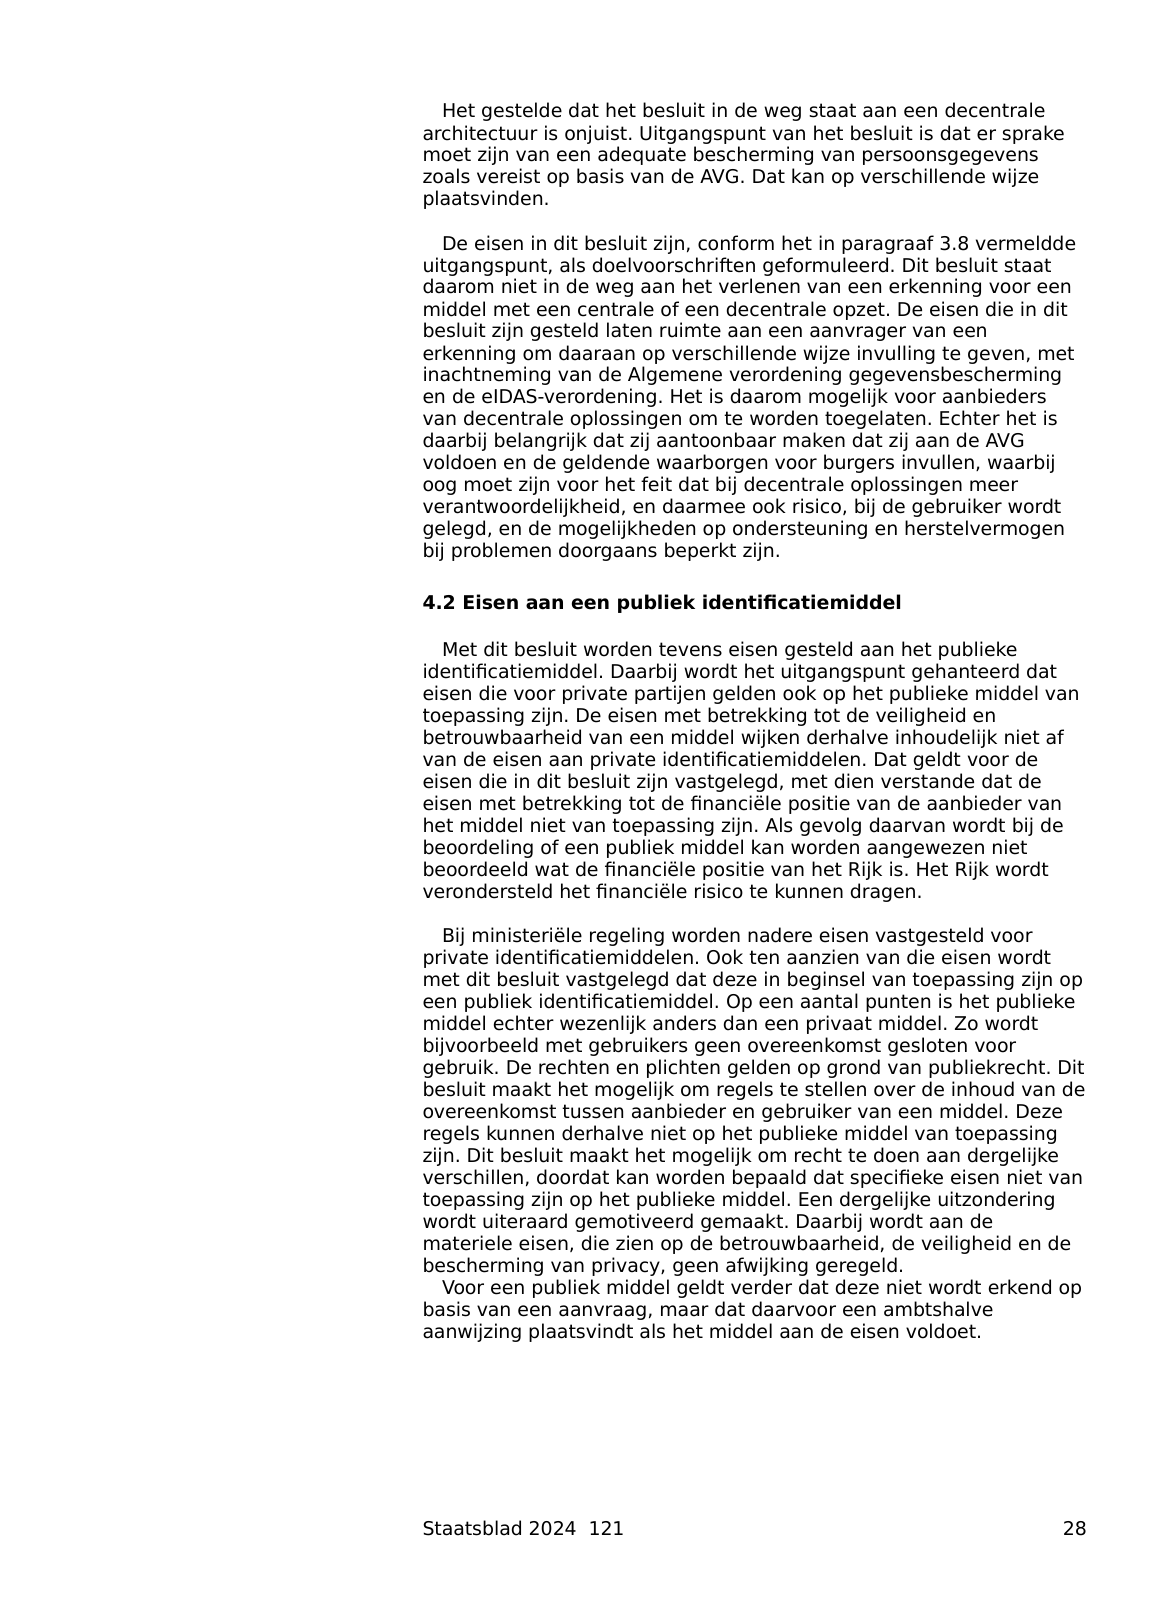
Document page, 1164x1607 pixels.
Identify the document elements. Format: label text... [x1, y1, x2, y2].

text Met dit besluit worden tevens eisen gesteld aan het publieke identificatiemiddel. Daarbij wordt het uitgangspunt gehanteerd dat eisen die voor private partijen gelden ook op het publieke middel van toepassing zijn. De eisen met betrekking tot de veiligheid en betrouwbaarheid van een middel wijken derhalve inhoudelijk niet af van de eisen aan private identificatiemiddelen. Dat geldt voor de eisen die in dit besluit zijn vastgelegd, met dien verstande dat de eisen met betrekking tot de financiële positie van de aanbieder van het middel niet van toepassing zijn. Als gevolg daarvan wordt bij de beoordeling of een publiek middel kan worden aangewezen niet beoordeeld wat de financiële positie van het Rijk is. Het Rijk wordt verondersteld het financiële risico te kunnen dragen. [422, 639, 1087, 903]
text Het gestelde dat het besluit in de weg staat aan een decentrale architectuur is onjuist. Uitgangspunt van het besluit is dat er sprake moet zijn van een adequate bescherming van persoonsgegevens zoals vereist op basis van de AVG. Dat kan op verschillende wijze plaatsvinden. [422, 100, 1087, 210]
subtitle 4.2 Eisen aan een publiek identificatiemiddel [422, 592, 1087, 614]
text De eisen in dit besluit zijn, conform het in paragraaf 3.8 vermeldde uitgangspunt, als doelvoorschriften geformuleerd. Dit besluit staat daarom niet in de weg aan het verlenen van een erkenning voor een middel met een centrale of een decentrale opzet. De eisen die in dit besluit zijn gesteld laten ruimte aan een aanvrager van een erkenning om daaraan op verschillende wijze invulling te geven, met inachtneming van de Algemene verordening gegevensbescherming en de eIDAS-verordening. Het is daarom mogelijk voor aanbieders van decentrale oplossingen om te worden toegelaten. Echter het is daarbij belangrijk dat zij aantoonbaar maken dat zij aan de AVG voldoen en de geldende waarborgen voor burgers invullen, waarbij oog moet zijn voor het feit dat bij decentrale oplossingen meer verantwoordelijkheid, en daarmee ook risico, bij de gebruiker wordt gelegd, en de mogelijkheden op ondersteuning en herstelvermogen bij problemen doorgaans beperkt zijn. [422, 232, 1087, 562]
text Voor een publiek middel geldt verder dat deze niet wordt erkend op basis van een aanvraag, maar dat daarvoor een ambtshalve aanwijzing plaatsvindt als het middel aan de eisen voldoet. [422, 1277, 1087, 1343]
text Bij ministeriële regeling worden nadere eisen vastgesteld voor private identificatiemiddelen. Ook ten aanzien van die eisen wordt met dit besluit vastgelegd dat deze in beginsel van toepassing zijn op een publiek identificatiemiddel. Op een aantal punten is het publieke middel echter wezenlijk anders dan een privaat middel. Zo wordt bijvoorbeeld met gebruikers geen overeenkomst gesloten voor gebruik. De rechten en plichten gelden op grond van publiekrecht. Dit besluit maakt het mogelijk om regels te stellen over de inhoud van de overeenkomst tussen aanbieder en gebruiker van een middel. Deze regels kunnen derhalve niet op het publieke middel van toepassing zijn. Dit besluit maakt het mogelijk om recht te doen aan dergelijke verschillen, doordat kan worden bepaald dat specifieke eisen niet van toepassing zijn op het publieke middel. Een dergelijke uitzondering wordt uiteraard gemotiveerd gemaakt. Daarbij wordt aan de materiele eisen, die zien op de betrouwbaarheid, de veiligheid en de bescherming van privacy, geen afwijking geregeld. [422, 925, 1087, 1277]
